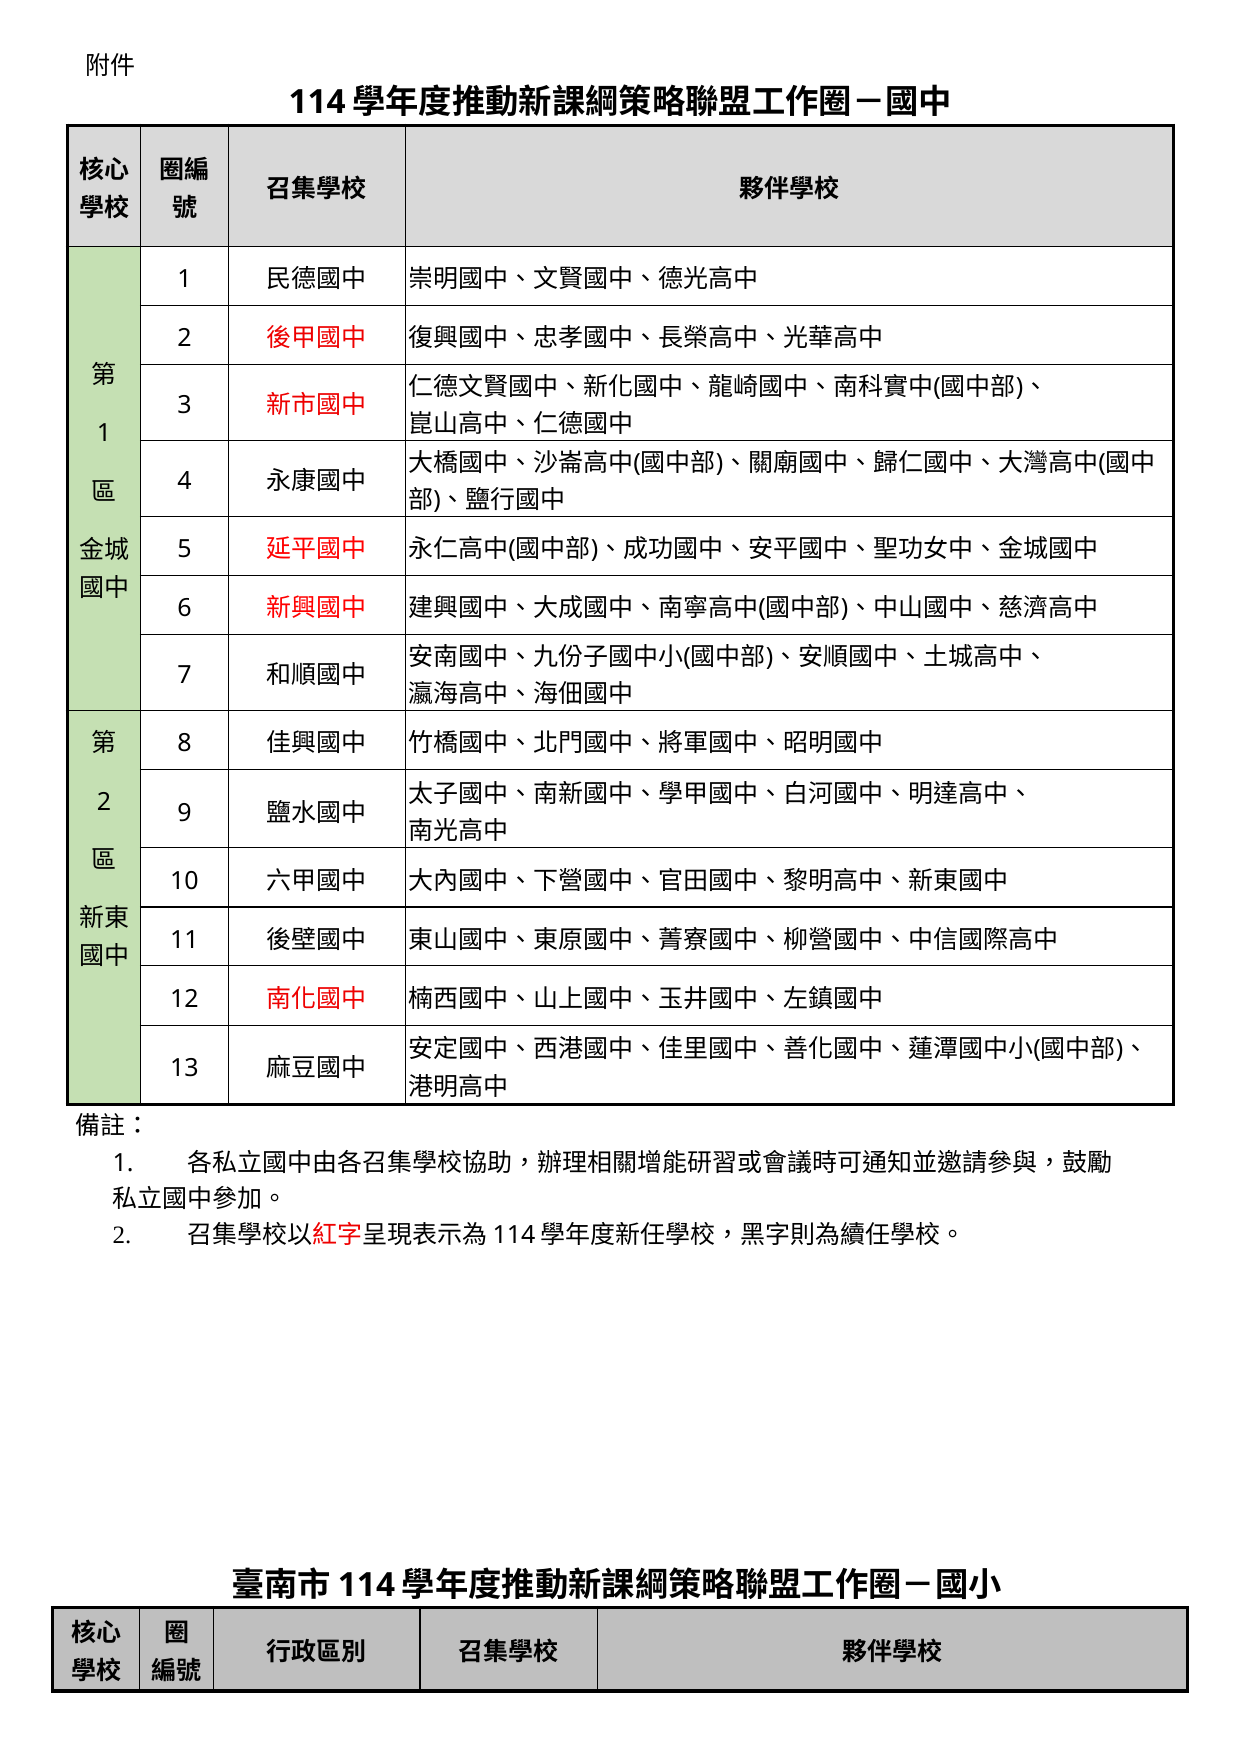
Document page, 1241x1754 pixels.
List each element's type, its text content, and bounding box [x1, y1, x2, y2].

table_cell 新興國中 [229, 576, 405, 634]
table_cell 東山國中、東原國中、菁寮國中、柳營國中、中信國際高中 [406, 908, 1172, 965]
table_cell 7 [141, 635, 228, 710]
table_header 召集學校 [229, 127, 405, 246]
table_cell 延平國中 [229, 517, 405, 575]
table_header 夥伴學校 [406, 127, 1172, 246]
table_cell 9 [141, 770, 228, 847]
list 各私立國中由各召集學校協助，辦理相關增能研習或會議時可通知並邀請參與，鼓勵私立國中參加。 [112, 1142, 1132, 1214]
table_header 召集學校 [421, 1609, 597, 1689]
text 備註： [75, 1106, 1132, 1142]
table_cell 永康國中 [229, 441, 405, 516]
table_cell 民德國中 [229, 247, 405, 305]
table_cell 新市國中 [229, 365, 405, 440]
table_cell 8 [141, 711, 228, 769]
table_cell 安定國中、西港國中、佳里國中、善化國中、蓮潭國中小(國中部)、港明高中 [406, 1026, 1172, 1103]
list 召集學校以紅字呈現表示為114學年度新任學校，黑字則為續任學校。 [112, 1214, 1132, 1251]
table_cell 5 [141, 517, 228, 575]
table_cell 建興國中、大成國中、南寧高中(國中部)、中山國中、慈濟高中 [406, 576, 1172, 634]
table_cell 大內國中、下營國中、官田國中、黎明高中、新東國中 [406, 848, 1172, 906]
table_header 行政區別 [214, 1609, 419, 1689]
table_cell 楠西國中、山上國中、玉井國中、左鎮國中 [406, 966, 1172, 1024]
table_cell 六甲國中 [229, 848, 405, 906]
table_cell 太子國中、南新國中、學甲國中、白河國中、明達高中、 南光高中 [406, 770, 1172, 847]
table_cell 12 [141, 966, 228, 1024]
table_header 核心學校 [54, 1609, 139, 1689]
table_cell 10 [141, 848, 228, 906]
table_cell 後甲國中 [229, 306, 405, 364]
table_cell 3 [141, 365, 228, 440]
text 臺南市114學年度推動新課綱策略聯盟工作圈－國小 [75, 1557, 1165, 1606]
table_cell 大橋國中、沙崙高中(國中部)、關廟國中、歸仁國中、大灣高中(國中部)、鹽行國中 [406, 441, 1172, 516]
table_cell 後壁國中 [229, 908, 405, 965]
table_cell 南化國中 [229, 966, 405, 1024]
table_header 圈編 號 [141, 127, 228, 246]
table_cell 崇明國中、文賢國中、德光高中 [406, 247, 1172, 305]
table_cell 2 [141, 306, 228, 364]
table_cell 麻豆國中 [229, 1026, 405, 1103]
table_cell 6 [141, 576, 228, 634]
table_cell 復興國中、忠孝國中、長榮高中、光華高中 [406, 306, 1172, 364]
table_header 核心學校 [69, 127, 140, 246]
text 附件 [86, 46, 163, 82]
table_cell 4 [141, 441, 228, 516]
table_cell 第 2 區 新東國中 [69, 711, 140, 1103]
table_cell 佳興國中 [229, 711, 405, 769]
table_cell 仁德文賢國中、新化國中、龍崎國中、南科實中(國中部)、 崑山高中、仁德國中 [406, 365, 1172, 440]
text 114學年度推動新課綱策略聯盟工作圈－國中 [71, 38, 1165, 123]
table_cell 鹽水國中 [229, 770, 405, 847]
table_cell 1 [141, 247, 228, 305]
table_cell 11 [141, 908, 228, 965]
table_header 圈 編號 [140, 1609, 213, 1689]
table_cell 安南國中、九份子國中小(國中部)、安順國中、土城高中、 瀛海高中、海佃國中 [406, 635, 1172, 710]
table_cell 和順國中 [229, 635, 405, 710]
table_header 夥伴學校 [598, 1609, 1186, 1689]
table_cell 13 [141, 1026, 228, 1103]
table_cell 永仁高中(國中部)、成功國中、安平國中、聖功女中、金城國中 [406, 517, 1172, 575]
table_cell 第 1 區 金城國中 [69, 247, 140, 710]
table_cell 竹橋國中、北門國中、將軍國中、昭明國中 [406, 711, 1172, 769]
